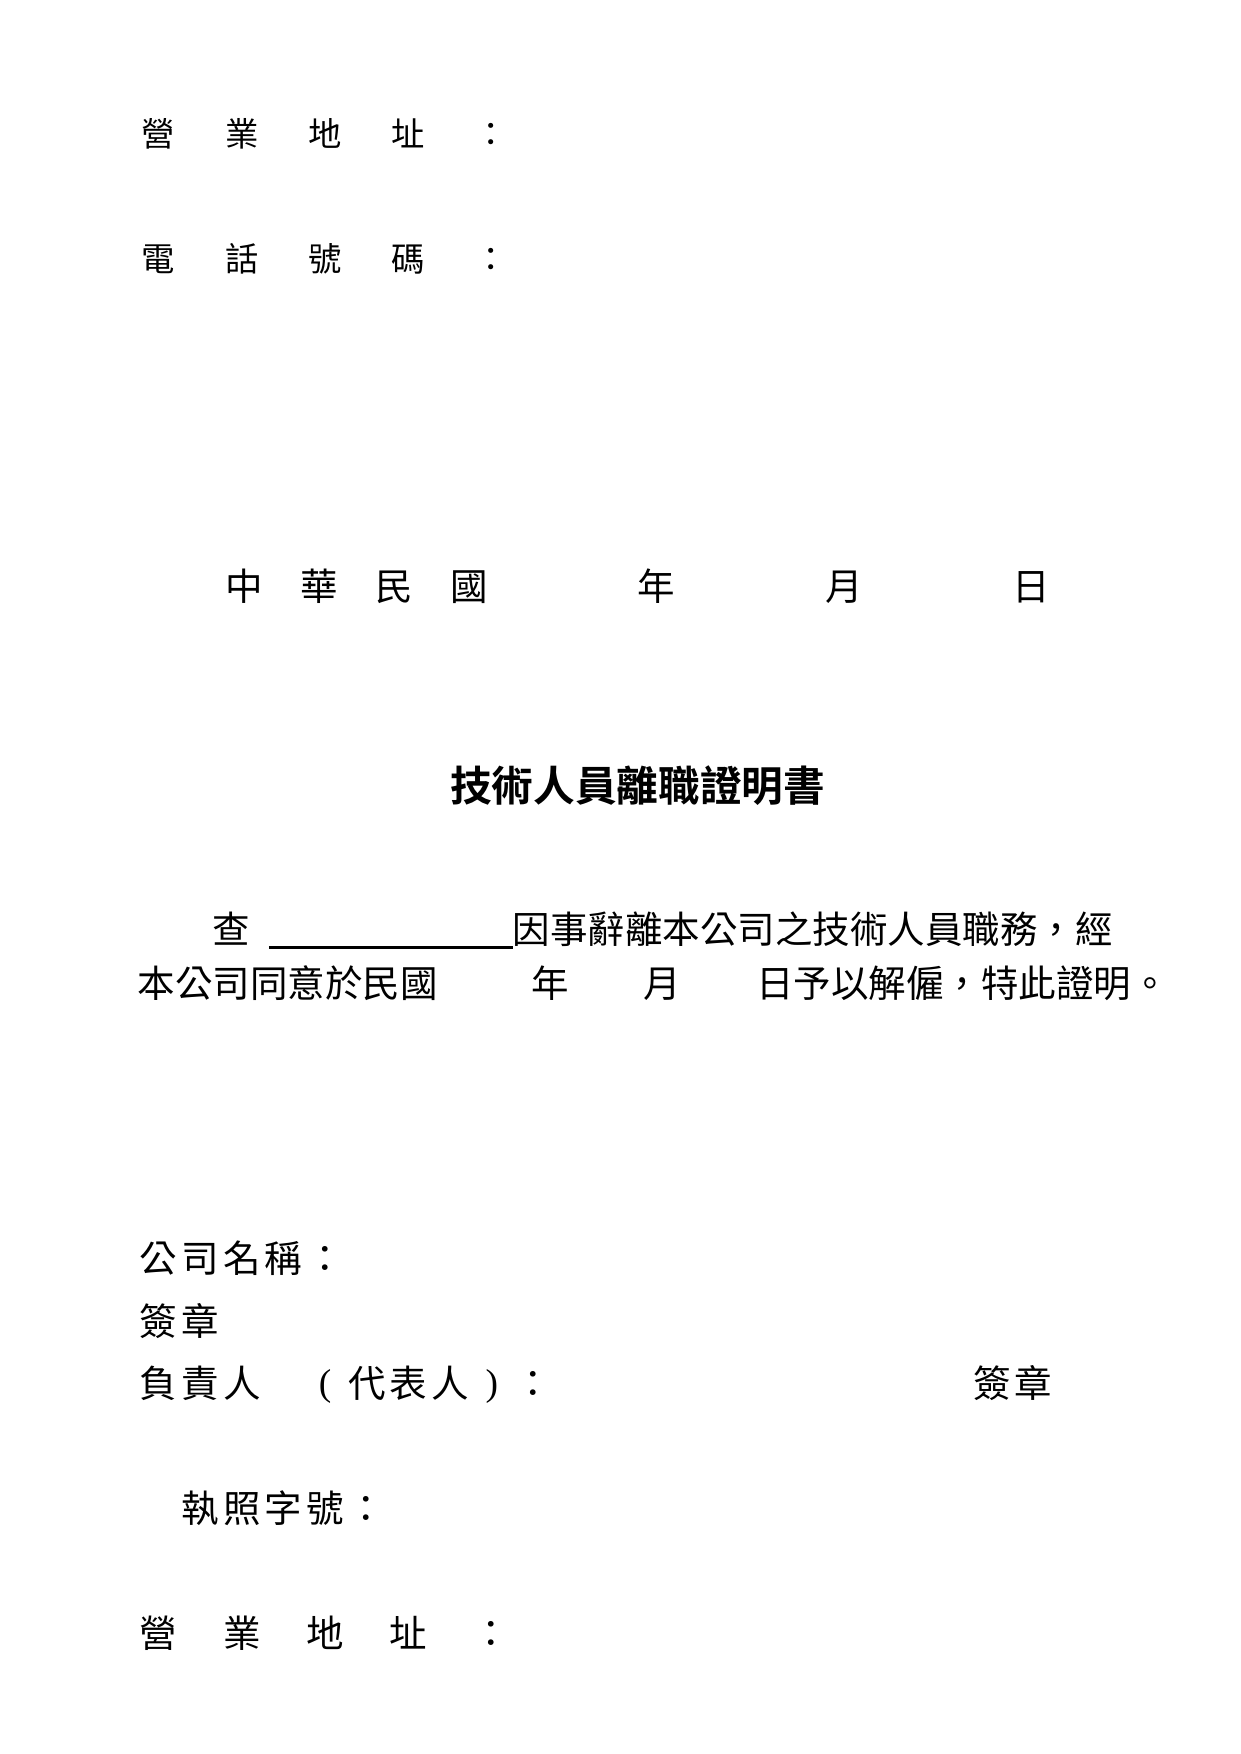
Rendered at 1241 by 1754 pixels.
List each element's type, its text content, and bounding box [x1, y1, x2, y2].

text 營 業 地 址 ： [137, 1590, 1137, 1652]
text 查 因事辭離本公司之技術人員職務，經本公司同意於民國 年 月 日予以解僱，特此證明。 [137, 900, 1137, 1008]
text 中 華 民 國 年 月 日 [137, 557, 1137, 612]
text 負責人 (代表人)： 簽章 [137, 1340, 1137, 1402]
text 執照字號： [138, 1465, 1137, 1527]
text 技術人員離職證明書 [137, 753, 1137, 813]
text 電 話 號 碼 ： [137, 215, 1137, 277]
text 公司名稱： 簽章 [137, 1215, 1137, 1340]
text 營 業 地 址 ： [137, 90, 1137, 152]
